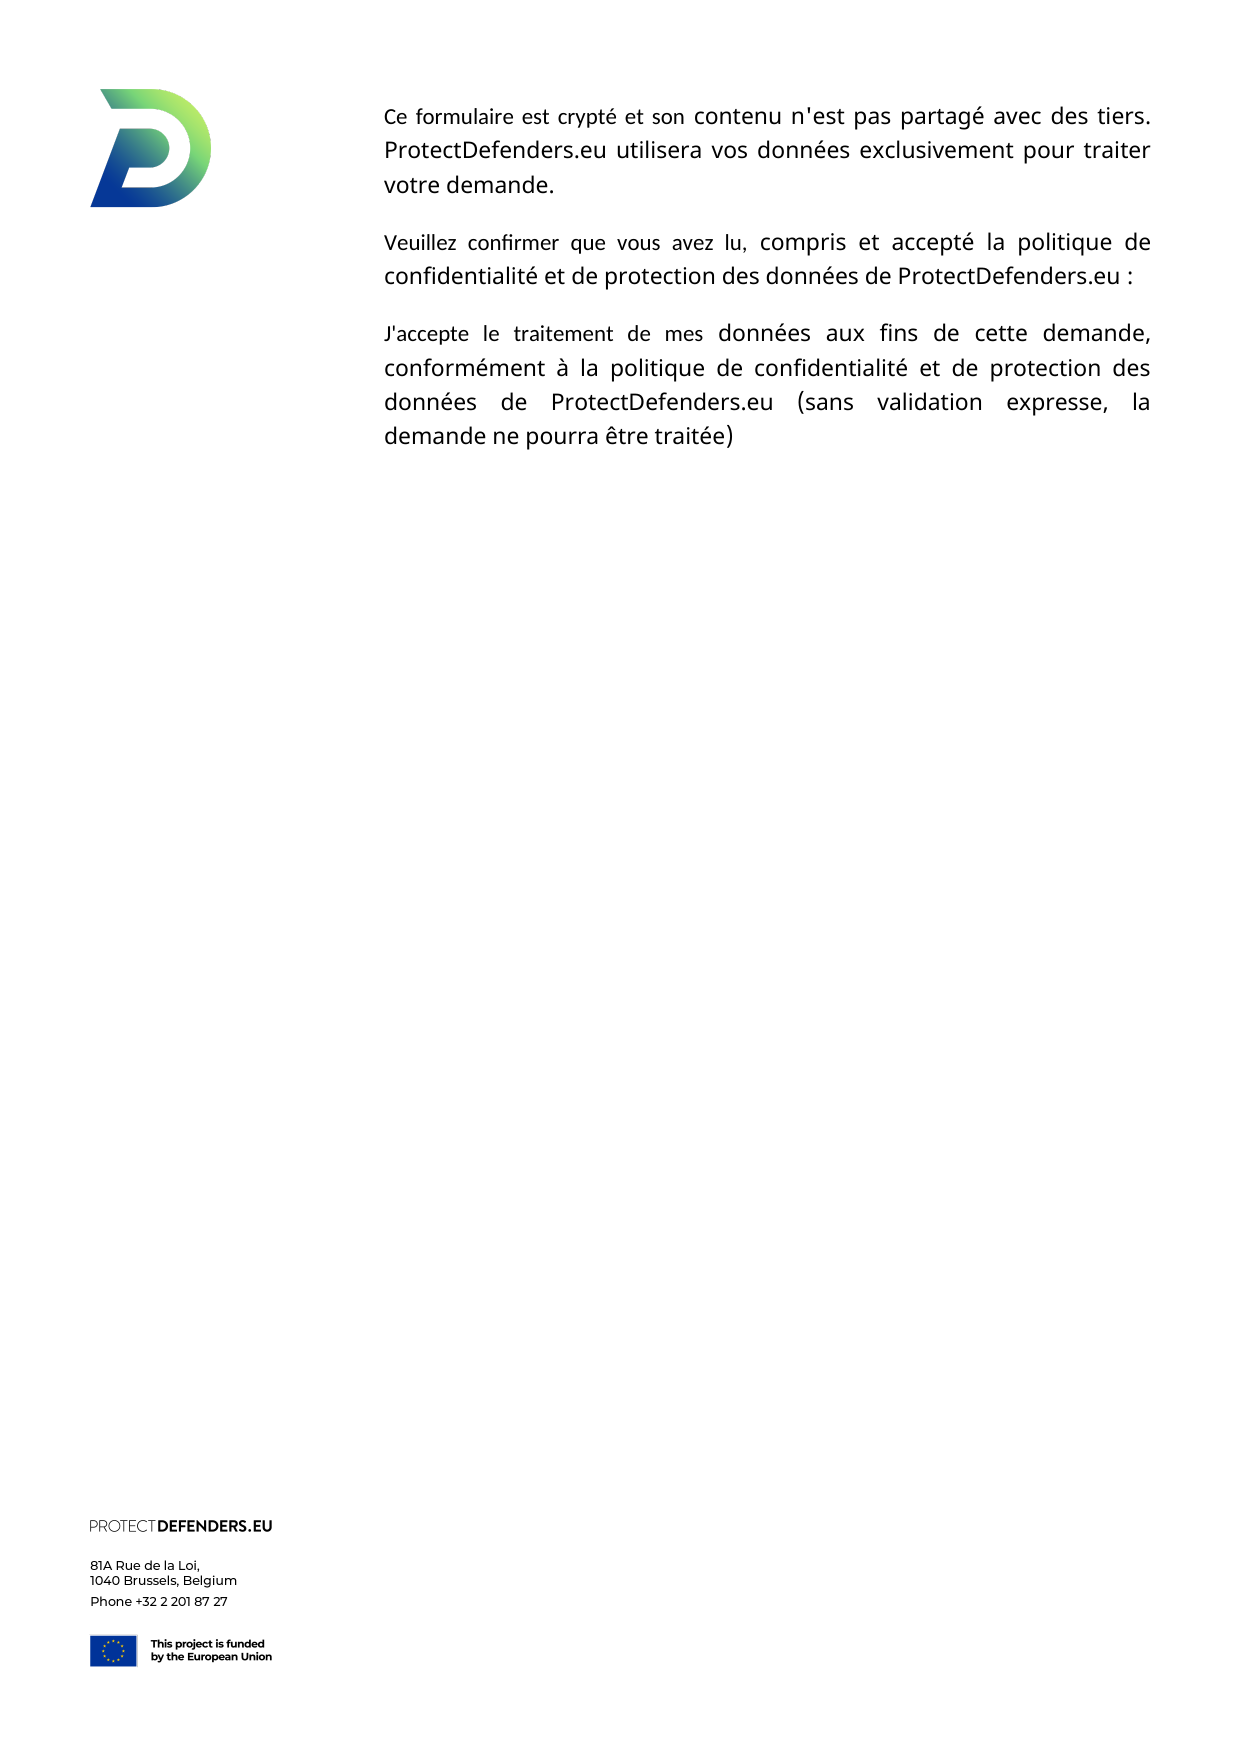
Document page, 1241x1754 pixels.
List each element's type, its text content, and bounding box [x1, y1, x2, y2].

text Veuillez confirmer que vous avez lu, compris et accepté la politique de confidentialité et de protection des données de ProtectDefenders.eu : [384, 228, 1152, 294]
text Ce formulaire est crypté et son contenu n'est pas partagé avec des tiers. ProtectDefenders.eu utilisera vos données exclusivement pour traiter votre demande. [384, 102, 1152, 203]
text J'accepte le traitement de mes données aux fins de cette demande, conformément à la politique de confidentialité et de protection des données de ProtectDefenders.eu (sans validation expresse, la demande ne pourra être traitée) [384, 319, 1152, 454]
picture [1, 0, 1241, 1754]
